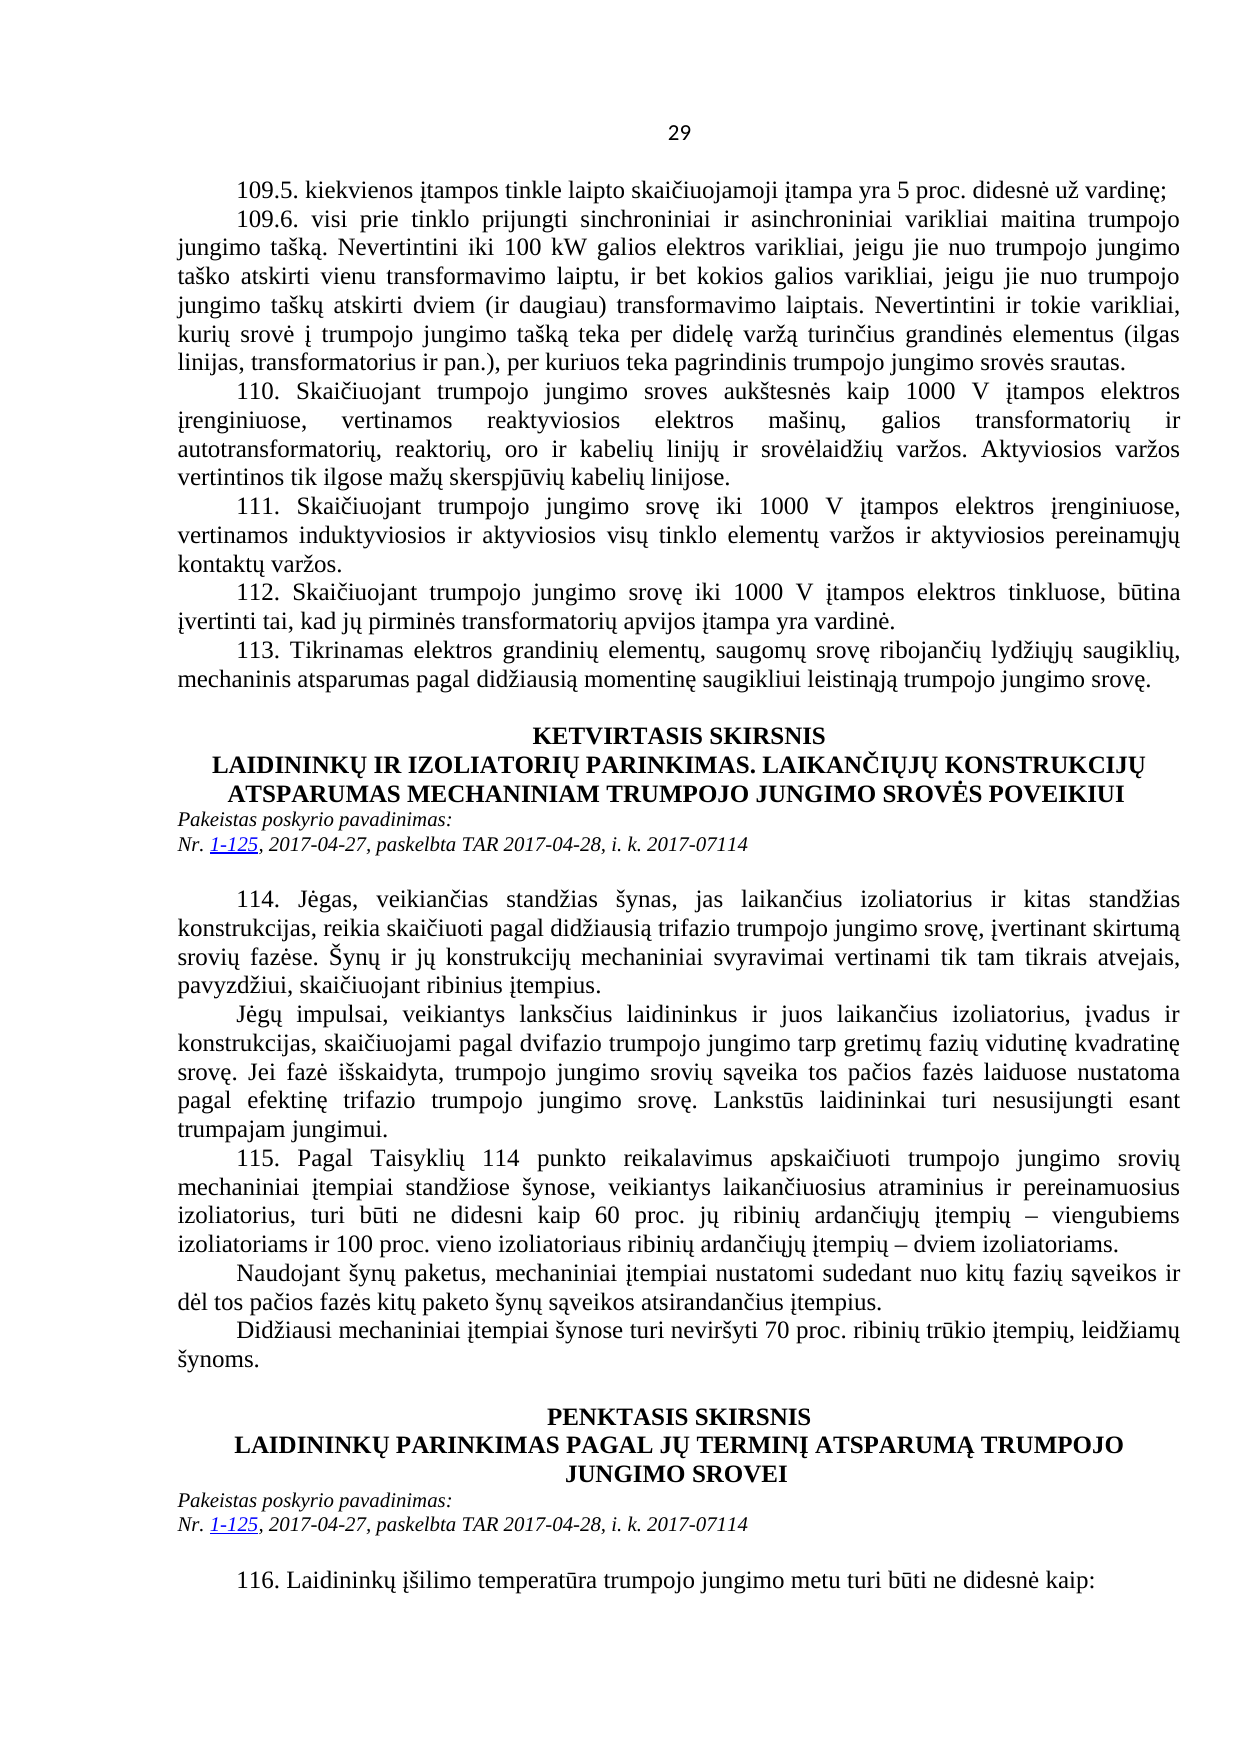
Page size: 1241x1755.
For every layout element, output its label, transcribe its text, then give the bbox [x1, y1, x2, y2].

text Nr. 1-125, 2017-04-27, paskelbta TAR 2017-04-28, i. k. 2017-07114 [177, 831, 1181, 856]
text 112. Skaičiuojant trumpojo jungimo srovę iki 1000 V įtampos elektros tinkluose, būtina įvertinti tai, kad jų pirminės transformatorių apvijos įtampa yra vardinė. [177, 577, 1181, 635]
text 109.6. visi prie tinklo prijungti sinchroniniai ir asinchroniniai varikliai maitina trumpojo jungimo tašką. Nevertintini iki 100 kW galios elektros varikliai, jeigu jie nuo trumpojo jungimo taško atskirti vienu transformavimo laiptu, ir bet kokios galios varikliai, jeigu jie nuo trumpojo jungimo taškų atskirti dviem (ir daugiau) transformavimo laiptais. Nevertintini ir tokie varikliai, kurių srovė į trumpojo jungimo tašką teka per didelę varžą turinčius grandinės elementus (ilgas linijas, transformatorius ir pan.), per kuriuos teka pagrindinis trumpojo jungimo srovės srautas. [177, 204, 1181, 376]
text 113. Tikrinamas elektros grandinių elementų, saugomų srovę ribojančių lydžiųjų saugiklių, mechaninis atsparumas pagal didžiausią momentinę saugikliui leistinąją trumpojo jungimo srovę. [177, 635, 1181, 692]
text Didžiausi mechaniniai įtempiai šynose turi neviršyti 70 proc. ribinių trūkio įtempių, leidžiamų šynoms. [177, 1316, 1181, 1373]
text 114. Jėgas, veikiančias standžias šynas, jas laikančius izoliatorius ir kitas standžias konstrukcijas, reikia skaičiuoti pagal didžiausią trifazio trumpojo jungimo srovę, įvertinant skirtumą srovių fazėse. Šynų ir jų konstrukcijų mechaniniai svyravimai vertinami tik tam tikrais atvejais, pavyzdžiui, skaičiuojant ribinius įtempius. [177, 884, 1181, 999]
text KETVIRTASIS SKIRSNIS [177, 721, 1181, 750]
text Naudojant šynų paketus, mechaniniai įtempiai nustatomi sudedant nuo kitų fazių sąveikos ir dėl tos pačios fazės kitų paketo šynų sąveikos atsirandančius įtempius. [177, 1258, 1181, 1316]
text 111. Skaičiuojant trumpojo jungimo srovę iki 1000 V įtampos elektros įrenginiuose, vertinamos induktyviosios ir aktyviosios visų tinklo elementų varžos ir aktyviosios pereinamųjų kontaktų varžos. [177, 491, 1181, 577]
subtitle LAIDININKŲ PARINKIMAS PAGAL JŲ TERMINĮ ATSPARUMĄ TRUMPOJO JUNGIMO SROVEI [177, 1431, 1181, 1488]
text 116. Laidininkų įšilimo temperatūra trumpojo jungimo metu turi būti ne didesnė kaip: [177, 1565, 1181, 1594]
text Pakeistas poskyrio pavadinimas: [177, 1488, 1181, 1512]
text LAIDININKŲ IR IZOLIATORIŲ PARINKIMAS. LAIKANČIŲJŲ KONSTRUKCIJŲ ATSPARUMAS MECHANINIAM TRUMPOJO JUNGIMO SROVĖS POVEIKIUI [177, 750, 1181, 807]
text Pakeistas poskyrio pavadinimas: [177, 807, 1181, 831]
text 115. Pagal Taisyklių 114 punkto reikalavimus apskaičiuoti trumpojo jungimo srovių mechaniniai įtempiai standžiose šynose, veikiantys laikančiuosius atraminius ir pereinamuosius izoliatorius, turi būti ne didesni kaip 60 proc. jų ribinių ardančiųjų įtempių – viengubiems izoliatoriams ir 100 proc. vieno izoliatoriaus ribinių ardančiųjų įtempių – dviem izoliatoriams. [177, 1143, 1181, 1258]
text 110. Skaičiuojant trumpojo jungimo sroves aukštesnės kaip 1000 V įtampos elektros įrenginiuose, vertinamos reaktyviosios elektros mašinų, galios transformatorių ir autotransformatorių, reaktorių, oro ir kabelių linijų ir srovėlaidžių varžos. Aktyviosios varžos vertintinos tik ilgose mažų skerspjūvių kabelių linijose. [177, 376, 1181, 491]
text 109.5. kiekvienos įtampos tinkle laipto skaičiuojamoji įtampa yra 5 proc. didesnė už vardinę; [177, 175, 1181, 204]
text Nr. 1-125, 2017-04-27, paskelbta TAR 2017-04-28, i. k. 2017-07114 [177, 1512, 1181, 1536]
subtitle PENKTASIS SKIRSNIS [177, 1402, 1181, 1431]
text Jėgų impulsai, veikiantys lanksčius laidininkus ir juos laikančius izoliatorius, įvadus ir konstrukcijas, skaičiuojami pagal dvifazio trumpojo jungimo tarp gretimų fazių vidutinę kvadratinę srovę. Jei fazė išskaidyta, trumpojo jungimo srovių sąveika tos pačios fazės laiduose nustatoma pagal efektinę trifazio trumpojo jungimo srovę. Lankstūs laidininkai turi nesusijungti esant trumpajam jungimui. [177, 999, 1181, 1143]
